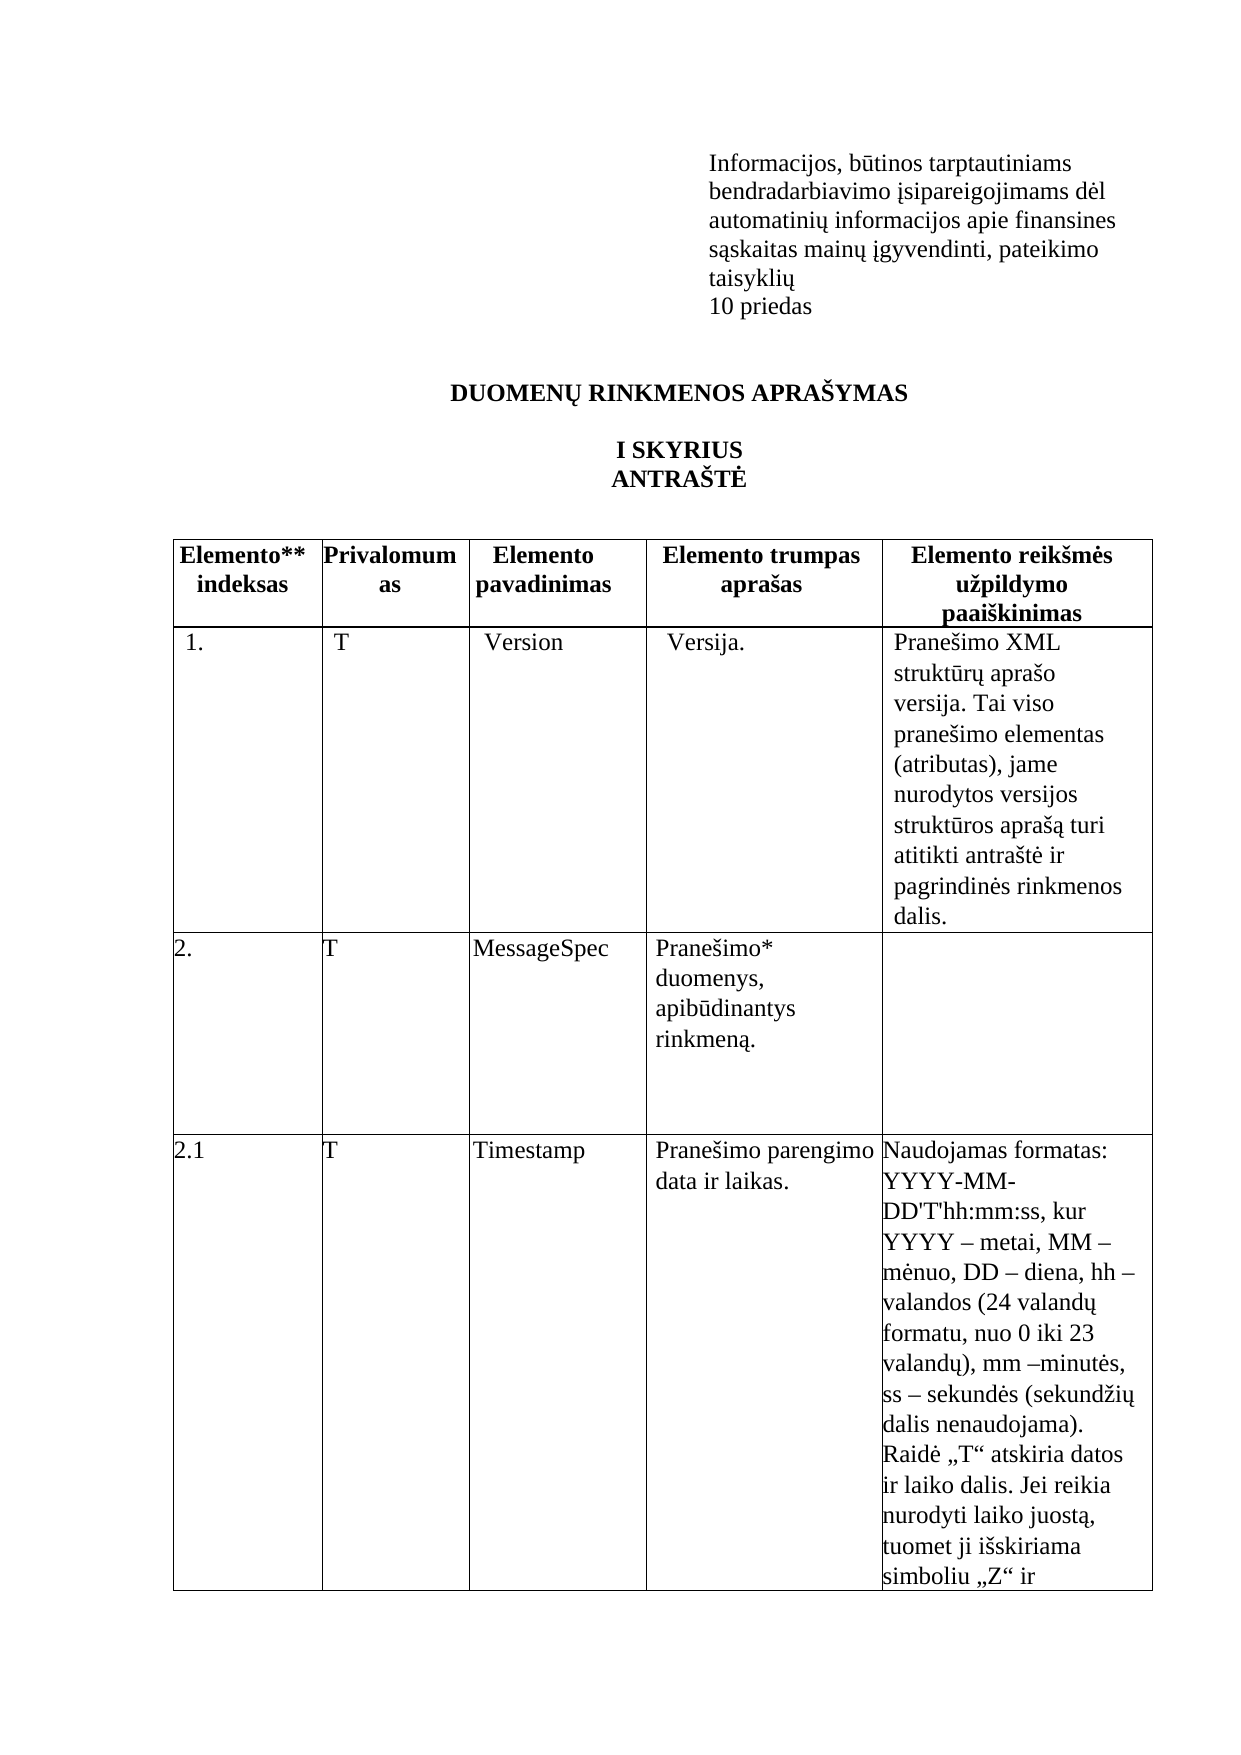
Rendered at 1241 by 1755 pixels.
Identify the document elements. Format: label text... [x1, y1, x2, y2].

table_cell MessageSpec [470, 933, 646, 1134]
text bendradarbiavimo įsipareigojimams dėl [709, 176, 1181, 205]
table_header Privalomumas [323, 540, 469, 626]
table_cell 2. [174, 933, 322, 1134]
table_cell Pranešimo parengimo data ir laikas. [647, 1135, 882, 1590]
table_cell Version [470, 628, 646, 932]
table_cell T [323, 1135, 469, 1590]
table_cell 2.1 [174, 1135, 322, 1590]
text ANTRAŠTĖ [177, 464, 1181, 493]
table_cell T [323, 628, 469, 932]
table_header Elemento trumpas aprašas [647, 540, 882, 626]
text I SKYRIUS [177, 435, 1181, 464]
table_cell Pranešimo XML struktūrų aprašo versija. Tai viso pranešimo elementas (atributas), jame nurodytos versijos struktūros aprašą turi atitikti antraštė ir pagrindinės rinkmenos dalis. [883, 628, 1152, 932]
text Informacijos, būtinos tarptautiniams [709, 148, 1181, 176]
table_cell Timestamp [470, 1135, 646, 1590]
table_cell [883, 933, 1152, 1134]
table_header Elemento** indeksas [174, 540, 322, 626]
table_cell Pranešimo* duomenys, apibūdinantys rinkmeną. [647, 933, 882, 1134]
text sąskaitas mainų įgyvendinti, pateikimo [709, 234, 1181, 263]
text automatinių informacijos apie finansines [709, 205, 1181, 234]
text taisyklių [709, 263, 1181, 291]
table_header Elemento reikšmės užpildymo paaiškinimas [883, 540, 1152, 626]
table_cell Naudojamas formatas: YYYY-MM-DD'T'hh:mm:ss, kur YYYY – metai, MM – mėnuo, DD – diena, hh – valandos (24 valandų formatu, nuo 0 iki 23 valandų), mm –minutės, ss – sekundės (sekundžių dalis nenaudojama). Raidė „T“ atskiria datos ir laiko dalis. Jei reikia nurodyti laiko juostą, tuomet ji išskiriama simboliu „Z“ ir [883, 1135, 1152, 1590]
table_cell Versija. [647, 628, 882, 932]
text 10 priedas [709, 291, 1181, 320]
table_cell 1. [174, 628, 322, 932]
text DUOMENŲ RINKMENOS APRAŠYMAS [177, 378, 1181, 406]
table_header Elemento pavadinimas [470, 540, 646, 626]
table_cell T [323, 933, 469, 1134]
